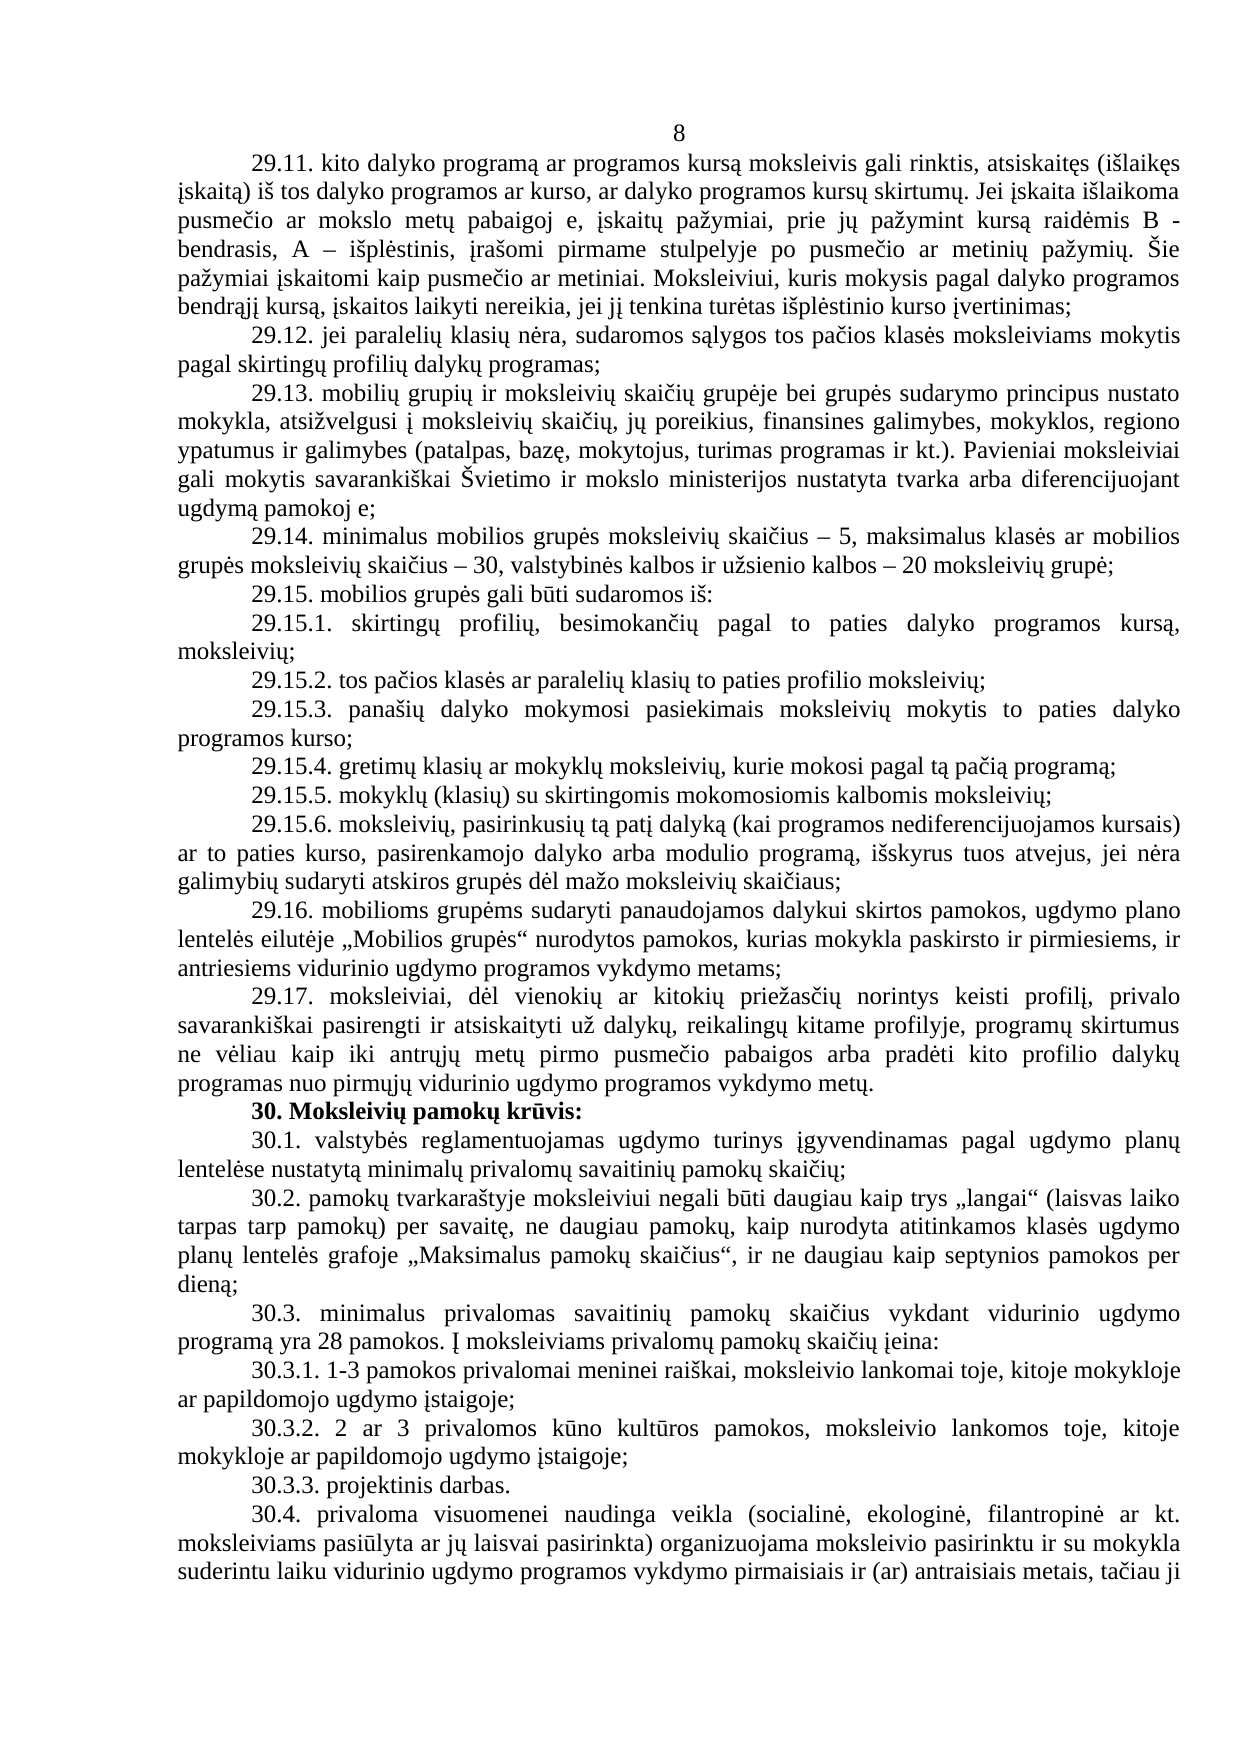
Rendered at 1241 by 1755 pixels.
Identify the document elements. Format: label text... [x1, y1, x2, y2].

text 29.14. minimalus mobilios grupės moksleivių skaičius – 5, maksimalus klasės ar mobilios grupės moksleivių skaičius – 30, valstybinės kalbos ir užsienio kalbos – 20 moksleivių grupė; [177, 521, 1181, 579]
text 30.3.1. 1-3 pamokos privalomai meninei raiškai, moksleivio lankomai toje, kitoje mokykloje ar papildomojo ugdymo įstaigoje; [177, 1355, 1181, 1413]
text 29.15. mobilios grupės gali būti sudaromos iš: [177, 579, 1181, 608]
text 30.3.3. projektinis darbas. [177, 1470, 1181, 1499]
text 29.12. jei paralelių klasių nėra, sudaromos sąlygos tos pačios klasės moksleiviams mokytis pagal skirtingų profilių dalykų programas; [177, 320, 1181, 378]
text 29.15.6. moksleivių, pasirinkusių tą patį dalyką (kai programos nediferencijuojamos kursais) ar to paties kurso, pasirenkamojo dalyko arba modulio programą, išskyrus tuos atvejus, jei nėra galimybių sudaryti atskiros grupės dėl mažo moksleivių skaičiaus; [177, 809, 1181, 895]
text 29.13. mobilių grupių ir moksleivių skaičių grupėje bei grupės sudarymo principus nustato mokykla, atsižvelgusi į moksleivių skaičių, jų poreikius, finansines galimybes, mokyklos, regiono ypatumus ir galimybes (patalpas, bazę, mokytojus, turimas programas ir kt.). Pavieniai moksleiviai gali mokytis savarankiškai Švietimo ir mokslo ministerijos nustatyta tvarka arba diferencijuojant ugdymą pamokoj e; [177, 378, 1181, 521]
text 29.16. mobilioms grupėms sudaryti panaudojamos dalykui skirtos pamokos, ugdymo plano lentelės eilutėje „Mobilios grupės“ nurodytos pamokos, kurias mokykla paskirsto ir pirmiesiems, ir antriesiems vidurinio ugdymo programos vykdymo metams; [177, 895, 1181, 981]
text 30.4. privaloma visuomenei naudinga veikla (socialinė, ekologinė, filantropinė ar kt. moksleiviams pasiūlyta ar jų laisvai pasirinkta) organizuojama moksleivio pasirinktu ir su mokykla suderintu laiku vidurinio ugdymo programos vykdymo pirmaisiais ir (ar) antraisiais metais, tačiau ji [177, 1499, 1181, 1585]
text 29.15.4. gretimų klasių ar mokyklų moksleivių, kurie mokosi pagal tą pačią programą; [177, 751, 1181, 780]
text 30.1. valstybės reglamentuojamas ugdymo turinys įgyvendinamas pagal ugdymo planų lentelėse nustatytą minimalų privalomų savaitinių pamokų skaičių; [177, 1125, 1181, 1183]
text 30.3. minimalus privalomas savaitinių pamokų skaičius vykdant vidurinio ugdymo programą yra 28 pamokos. Į moksleiviams privalomų pamokų skaičių įeina: [177, 1298, 1181, 1355]
text 29.11. kito dalyko programą ar programos kursą moksleivis gali rinktis, atsiskaitęs (išlaikęs įskaitą) iš tos dalyko programos ar kurso, ar dalyko programos kursų skirtumų. Jei įskaita išlaikoma pusmečio ar mokslo metų pabaigoj e, įskaitų pažymiai, prie jų pažymint kursą raidėmis B -bendrasis, A – išplėstinis, įrašomi pirmame stulpelyje po pusmečio ar metinių pažymių. Šie pažymiai įskaitomi kaip pusmečio ar metiniai. Moksleiviui, kuris mokysis pagal dalyko programos bendrąjį kursą, įskaitos laikyti nereikia, jei jį tenkina turėtas išplėstinio kurso įvertinimas; [177, 148, 1181, 320]
text 29.17. moksleiviai, dėl vienokių ar kitokių priežasčių norintys keisti profilį, privalo savarankiškai pasirengti ir atsiskaityti už dalykų, reikalingų kitame profilyje, programų skirtumus ne vėliau kaip iki antrųjų metų pirmo pusmečio pabaigos arba pradėti kito profilio dalykų programas nuo pirmųjų vidurinio ugdymo programos vykdymo metų. [177, 981, 1181, 1096]
text 30. Moksleivių pamokų krūvis: [177, 1096, 1181, 1125]
text 29.15.5. mokyklų (klasių) su skirtingomis mokomosiomis kalbomis moksleivių; [177, 780, 1181, 809]
text 29.15.2. tos pačios klasės ar paralelių klasių to paties profilio moksleivių; [177, 665, 1181, 694]
text 30.3.2. 2 ar 3 privalomos kūno kultūros pamokos, moksleivio lankomos toje, kitoje mokykloje ar papildomojo ugdymo įstaigoje; [177, 1413, 1181, 1470]
text 29.15.1. skirtingų profilių, besimokančių pagal to paties dalyko programos kursą, moksleivių; [177, 608, 1181, 665]
text 30.2. pamokų tvarkaraštyje moksleiviui negali būti daugiau kaip trys „langai“ (laisvas laiko tarpas tarp pamokų) per savaitę, ne daugiau pamokų, kaip nurodyta atitinkamos klasės ugdymo planų lentelės grafoje „Maksimalus pamokų skaičius“, ir ne daugiau kaip septynios pamokos per dieną; [177, 1183, 1181, 1298]
text 29.15.3. panašių dalyko mokymosi pasiekimais moksleivių mokytis to paties dalyko programos kurso; [177, 694, 1181, 751]
